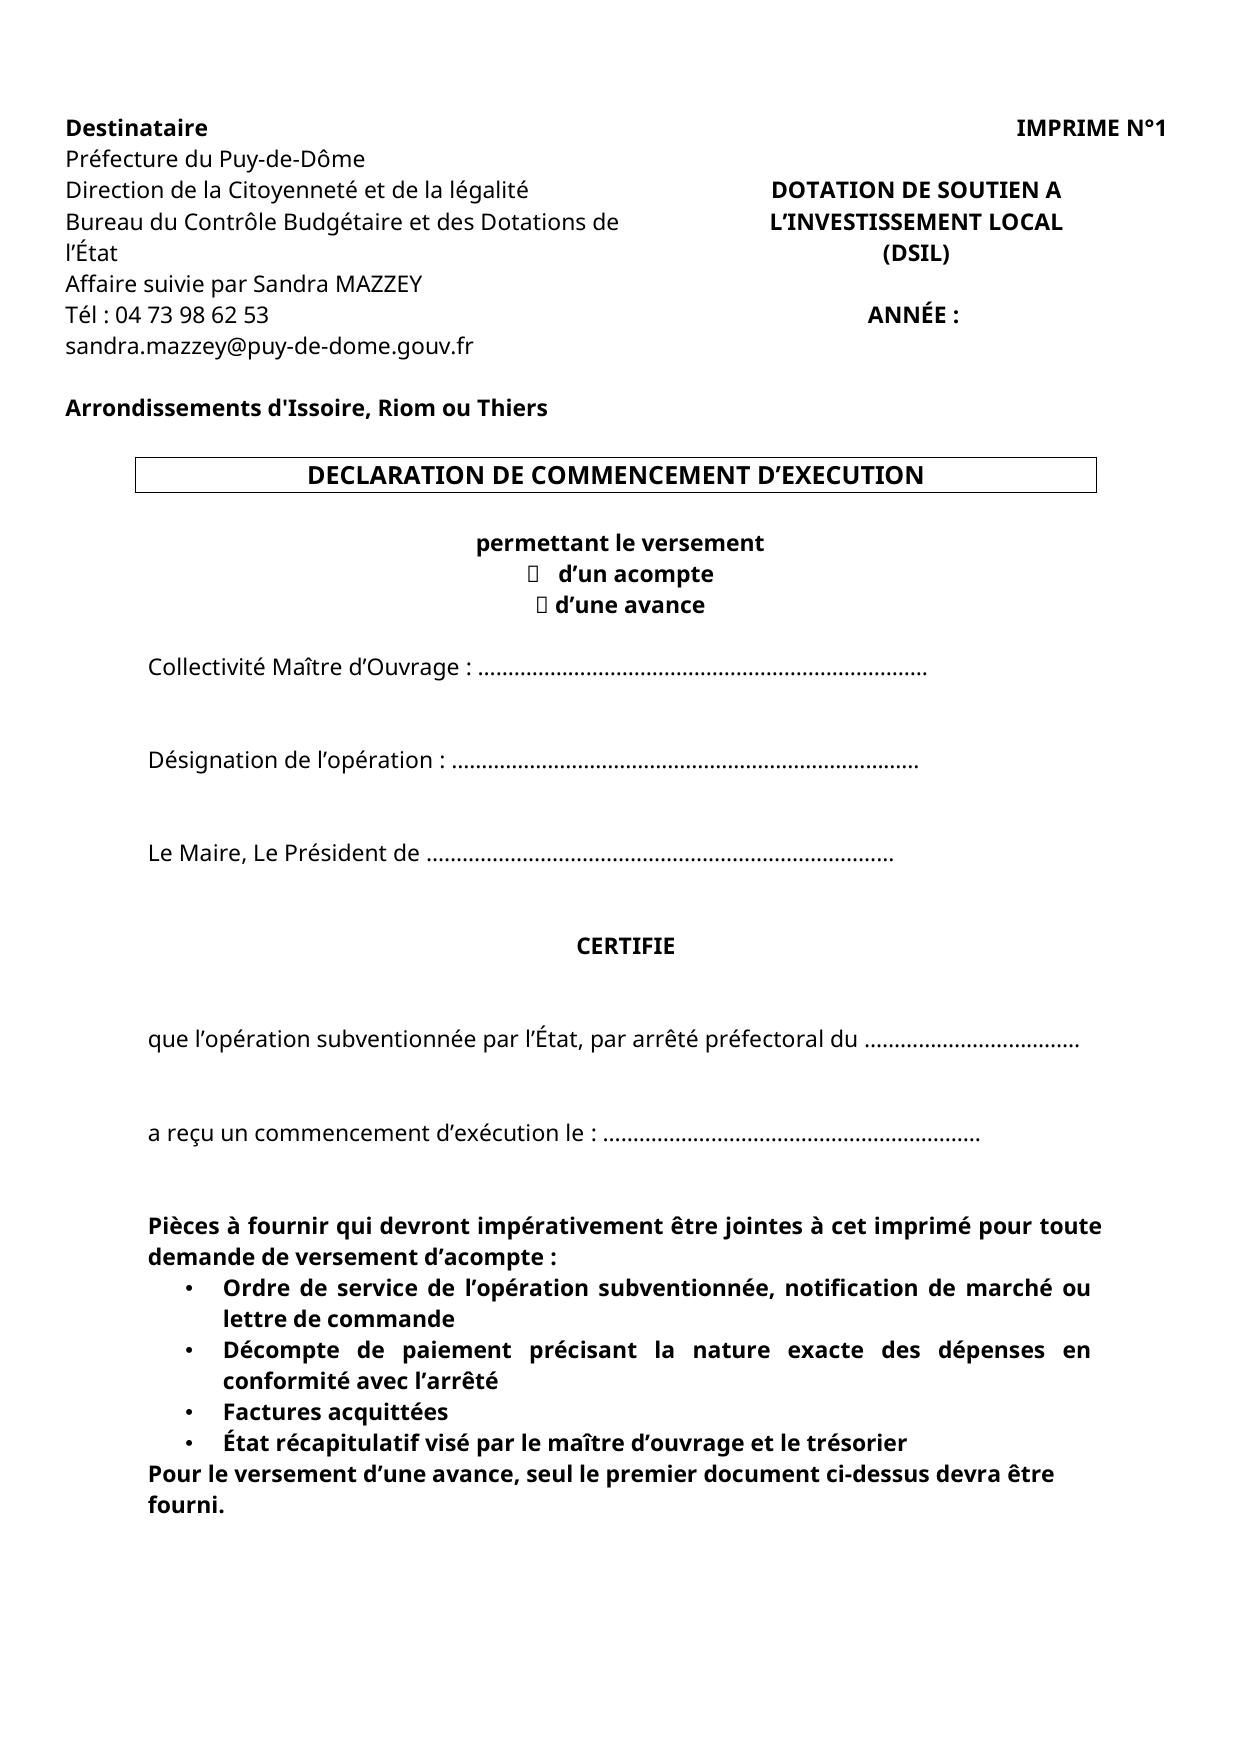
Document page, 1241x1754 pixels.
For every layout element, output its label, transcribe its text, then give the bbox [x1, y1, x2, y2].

text permettant le versement [148, 527, 1093, 558]
table_header Destinataire Préfecture du Puy-de-Dôme Direction de la Citoyenneté et de la légalité Bureau du Contrôle Budgétaire et des Dotations de l’État Affaire suivie par Sandra MAZZEY Tél : 04 73 98 62 53 sandra.mazzey@puy-de-dome.gouv.fr Arrondissements d'Issoire, Riom ou Thiers [54, 113, 654, 423]
text Collectivité Maître d’Ouvrage : ………………………………………………………………… [148, 651, 1104, 682]
list Décompte de paiement précisant la nature exacte des dépenses en conformité avec l’arrêté [185, 1334, 1093, 1396]
list Ordre de service de l’opération subventionnée, notification de marché ou lettre de commande [185, 1272, 1093, 1334]
text Désignation de l’opération : …………………………………………………………………… [148, 744, 1104, 775]
text Pièces à fournir qui devront impérativement être jointes à cet imprimé pour toute demande de versement d’acompte : [148, 1210, 1104, 1272]
text CERTIFIE [148, 930, 1104, 961]
text a reçu un commencement d’exécution le : ……………………………………………………… [148, 1117, 1104, 1148]
text  d’une avance [148, 589, 1093, 620]
table_header DECLARATION DE COMMENCEMENT D’EXECUTION [136, 458, 1096, 492]
table_header IMPRIME N°1 DOTATION DE SOUTIEN A L’INVESTISSEMENT LOCAL (DSIL) ANNÉE : [654, 113, 1179, 423]
text Le Maire, Le Président de …………………………………………………………………… [148, 837, 1104, 868]
text  d’un acompte [148, 558, 1093, 589]
text Pour le versement d’une avance, seul le premier document ci-dessus devra être fourni. [148, 1458, 1104, 1520]
list Factures acquittées [185, 1396, 1093, 1427]
list État récapitulatif visé par le maître d’ouvrage et le trésorier [185, 1427, 1093, 1458]
text que l’opération subventionnée par l’État, par arrêté préfectoral du ……………………………… [148, 1023, 1104, 1054]
